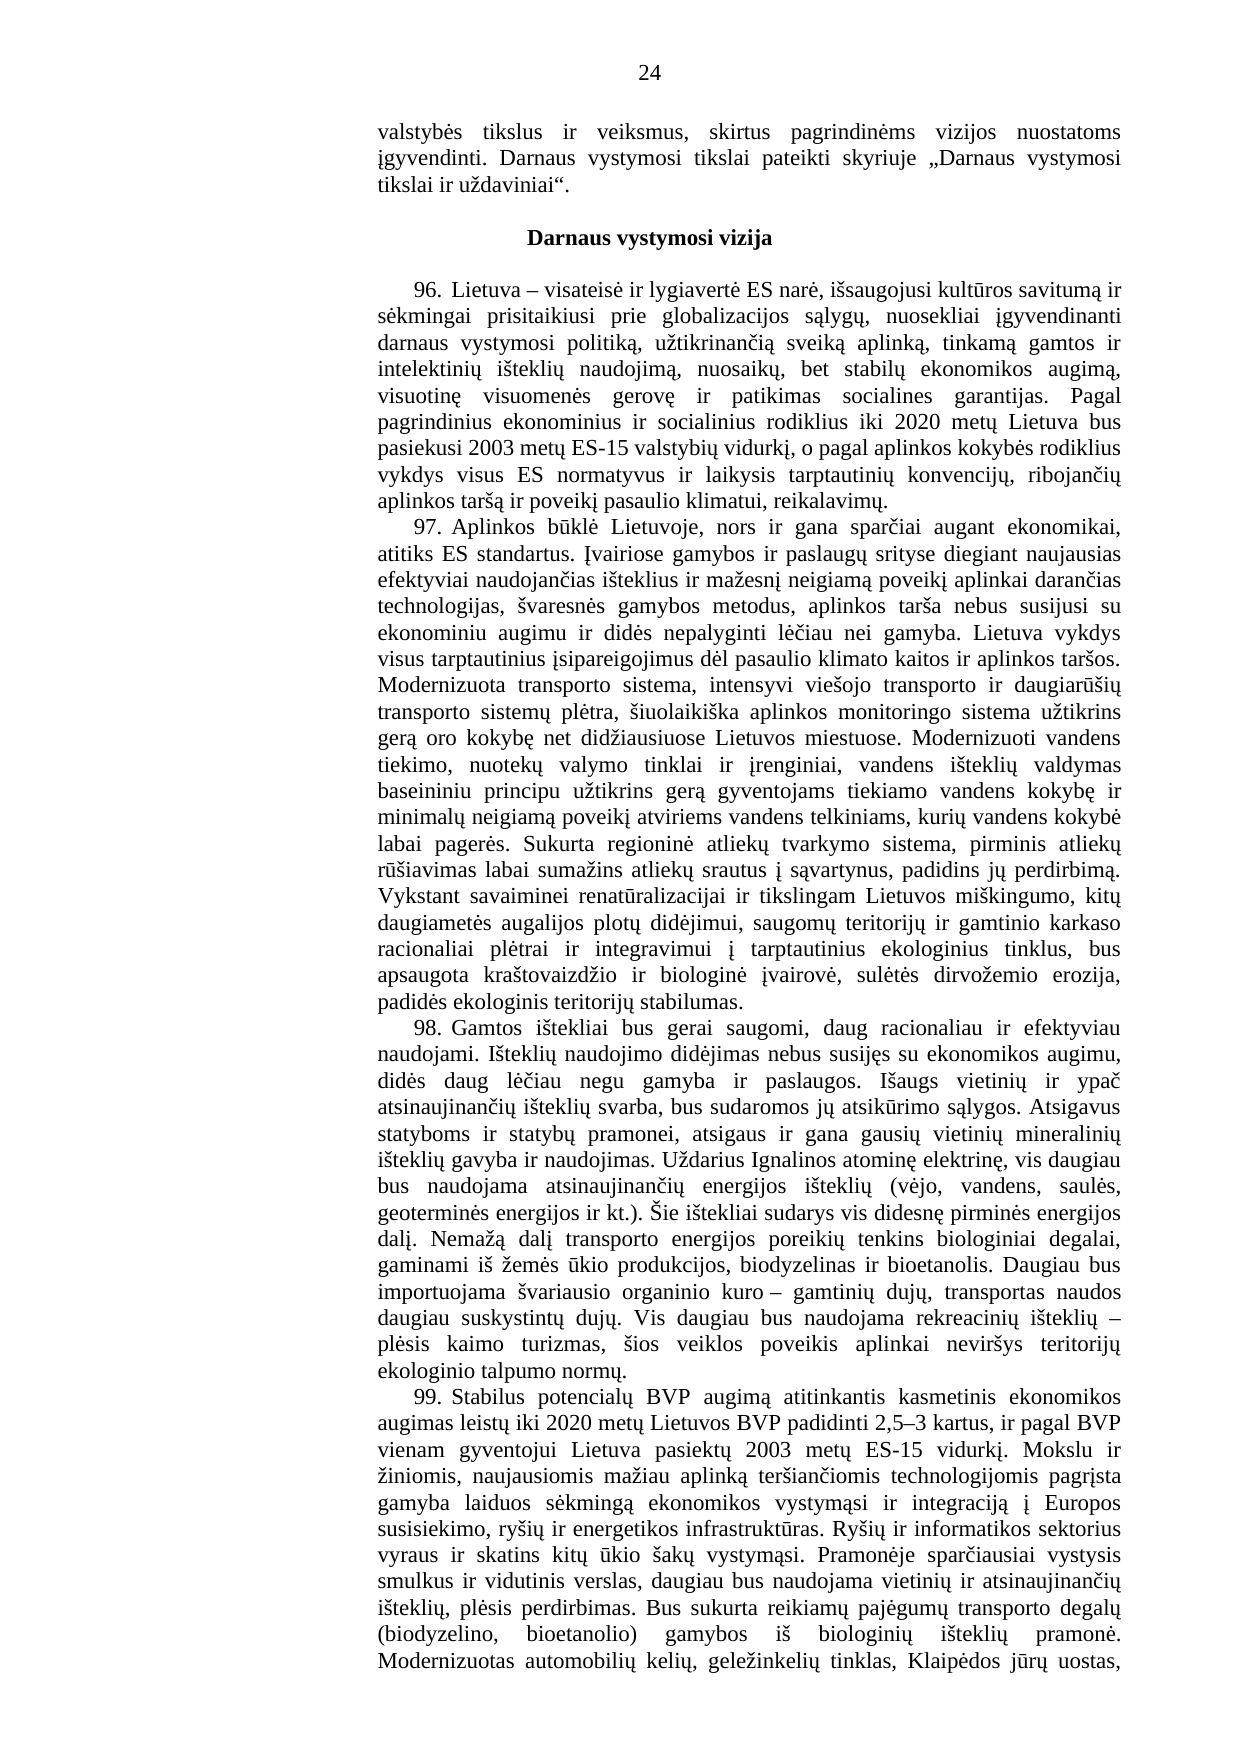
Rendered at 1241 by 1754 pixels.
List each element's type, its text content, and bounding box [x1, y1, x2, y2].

text Darnaus vystymosi vizija [177, 223, 1122, 250]
list valstybės tikslus ir veiksmus, skirtus pagrindinėms vizijos nuostatoms įgyvendinti. Darnaus vystymosi tikslai pateikti skyriuje „Darnaus vystymosi tikslai ir uždaviniai“. [340, 118, 1122, 197]
list Aplinkos būklė Lietuvoje, nors ir gana sparčiai augant ekonomikai, atitiks ES standartus. Įvairiose gamybos ir paslaugų srityse diegiant naujausias efektyviai naudojančias išteklius ir mažesnį neigiamą poveikį aplinkai darančias technologijas, švaresnės gamybos metodus, aplinkos tarša nebus susijusi su ekonominiu augimu ir didės nepalyginti lėčiau nei gamyba. Lietuva vykdys visus tarptautinius įsipareigojimus dėl pasaulio klimato kaitos ir aplinkos taršos. Modernizuota transporto sistema, intensyvi viešojo transporto ir daugiarūšių transporto sistemų plėtra, šiuolaikiška aplinkos monitoringo sistema užtikrins gerą oro kokybę net didžiausiuose Lietuvos miestuose. Modernizuoti vandens tiekimo, nuotekų valymo tinklai ir įrenginiai, vandens išteklių valdymas baseininiu principu užtikrins gerą gyventojams tiekiamo vandens kokybę ir minimalų neigiamą poveikį atviriems vandens telkiniams, kurių vandens kokybė labai pagerės. Sukurta regioninė atliekų tvarkymo sistema, pirminis atliekų rūšiavimas labai sumažins atliekų srautus į sąvartynus, padidins jų perdirbimą. Vykstant savaiminei renatūralizacijai ir tikslingam Lietuvos miškingumo, kitų daugiametės augalijos plotų didėjimui, saugomų teritorijų ir gamtinio karkaso racionaliai plėtrai ir integravimui į tarptautinius ekologinius tinklus, bus apsaugota kraštovaizdžio ir biologinė įvairovė, sulėtės dirvožemio erozija, padidės ekologinis teritorijų stabilumas. [340, 513, 1122, 1014]
list Lietuva – visateisė ir lygiavertė ES narė, išsaugojusi kultūros savitumą ir sėkmingai prisitaikiusi prie globalizacijos sąlygų, nuosekliai įgyvendinanti darnaus vystymosi politiką, užtikrinančią sveiką aplinką, tinkamą gamtos ir intelektinių išteklių naudojimą, nuosaikų, bet stabilų ekonomikos augimą, visuotinę visuomenės gerovę ir patikimas socialines garantijas. Pagal pagrindinius ekonominius ir socialinius rodiklius iki 2020 metų Lietuva bus pasiekusi 2003 metų ES-15 valstybių vidurkį, o pagal aplinkos kokybės rodiklius vykdys visus ES normatyvus ir laikysis tarptautinių konvencijų, ribojančių aplinkos taršą ir poveikį pasaulio klimatui, reikalavimų. [340, 276, 1122, 513]
list Gamtos ištekliai bus gerai saugomi, daug racionaliau ir efektyviau naudojami. Išteklių naudojimo didėjimas nebus susijęs su ekonomikos augimu, didės daug lėčiau negu gamyba ir paslaugos. Išaugs vietinių ir ypač atsinaujinančių išteklių svarba, bus sudaromos jų atsikūrimo sąlygos. Atsigavus statyboms ir statybų pramonei, atsigaus ir gana gausių vietinių mineralinių išteklių gavyba ir naudojimas. Uždarius Ignalinos atominę elektrinę, vis daugiau bus naudojama atsinaujinančių energijos išteklių (vėjo, vandens, saulės, geoterminės energijos ir kt.). Šie ištekliai sudarys vis didesnę pirminės energijos dalį. Nemažą dalį transporto energijos poreikių tenkins biologiniai degalai, gaminami iš žemės ūkio produkcijos, biodyzelinas ir bioetanolis. Daugiau bus importuojama švariausio organinio kuro – gamtinių dujų, transportas naudos daugiau suskystintų dujų. Vis daugiau bus naudojama rekreacinių išteklių – plėsis kaimo turizmas, šios veiklos poveikis aplinkai neviršys teritorijų ekologinio talpumo normų. [340, 1014, 1122, 1383]
list Stabilus potencialų BVP augimą atitinkantis kasmetinis ekonomikos augimas leistų iki 2020 metų Lietuvos BVP padidinti 2,5–3 kartus, ir pagal BVP vienam gyventojui Lietuva pasiektų 2003 metų ES-15 vidurkį. Mokslu ir žiniomis, naujausiomis mažiau aplinką teršiančiomis technologijomis pagrįsta gamyba laiduos sėkmingą ekonomikos vystymąsi ir integraciją į Europos susisiekimo, ryšių ir energetikos infrastruktūras. Ryšių ir informatikos sektorius vyraus ir skatins kitų ūkio šakų vystymąsi. Pramonėje sparčiausiai vystysis smulkus ir vidutinis verslas, daugiau bus naudojama vietinių ir atsinaujinančių išteklių, plėsis perdirbimas. Bus sukurta reikiamų pajėgumų transporto degalų (biodyzelino, bioetanolio) gamybos iš biologinių išteklių pramonė. Modernizuotas automobilių kelių, geležinkelių tinklas, Klaipėdos jūrų uostas, [340, 1383, 1122, 1673]
